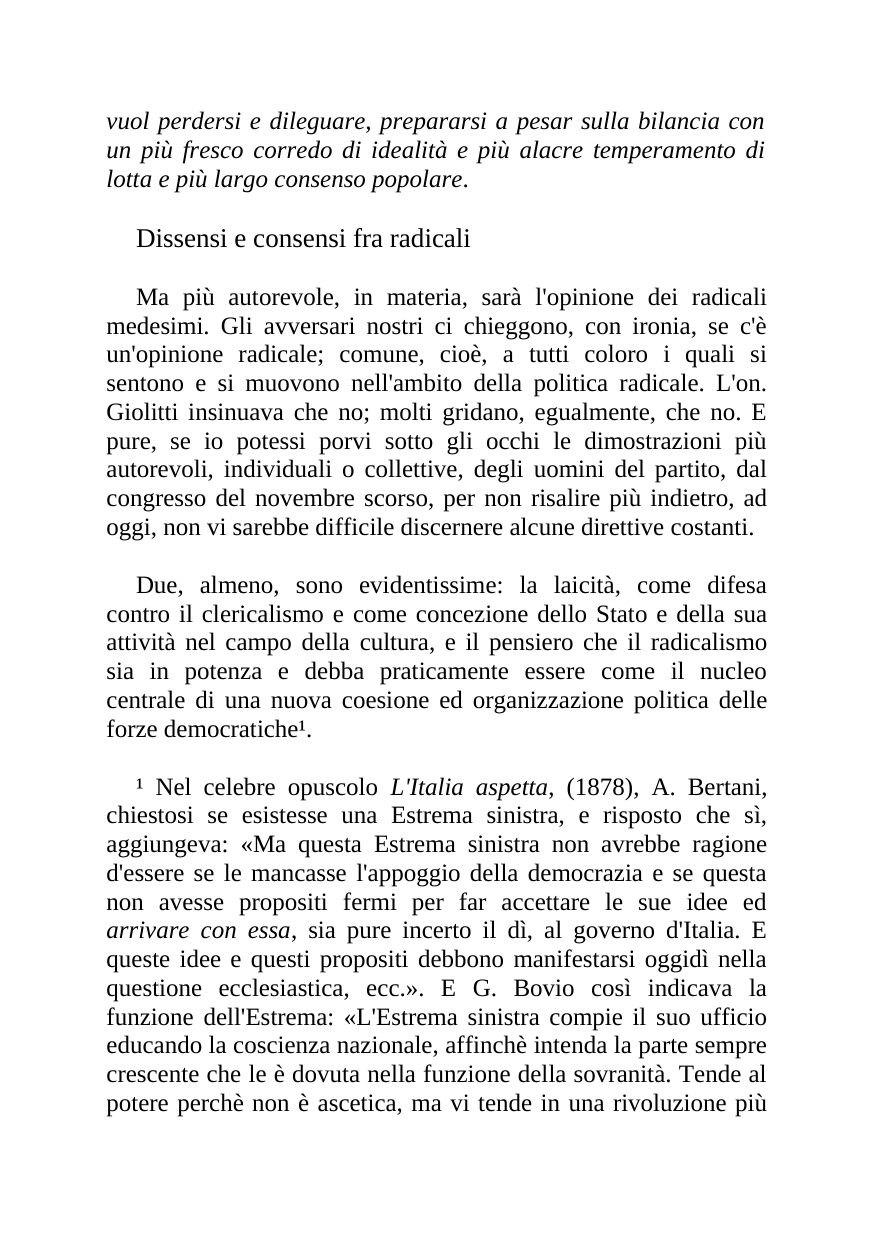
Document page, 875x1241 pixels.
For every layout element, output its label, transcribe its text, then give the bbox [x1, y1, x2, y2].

text Due, almeno, sono evidentissime: la laicità, come difesa contro il clericalismo e come concezione dello Stato e della sua attività nel campo della cultura, e il pensiero che il radicalismo sia in potenza e debba praticamente essere come il nucleo centrale di una nuova coesione ed organizzazione politica delle forze democratiche¹. [106, 570, 768, 742]
text vuol perdersi e dileguare, prepararsi a pesar sulla bilancia con un più fresco corredo di idealità e più alacre temperamento di lotta e più largo consenso popolare. [106, 106, 768, 192]
text Ma più autorevole, in materia, sarà l'opinione dei radicali medesimi. Gli avversari nostri ci chieggono, con ironia, se c'è un'opinione radicale; comune, cioè, a tutti coloro i quali si sentono e si muovono nell'ambito della politica radicale. L'on. Giolitti insinuava che no; molti gridano, egualmente, che no. E pure, se io potessi porvi sotto gli occhi le dimostrazioni più autorevoli, individuali o collettive, degli uomini del partito, dal congresso del novembre scorso, per non risalire più indietro, ad oggi, non vi sarebbe difficile discernere alcune direttive costanti. [106, 282, 768, 541]
subtitle Dissensi e consensi fra radicali [106, 222, 768, 253]
text ¹ Nel celebre opuscolo L'Italia aspetta, (1878), A. Bertani, chiestosi se esistesse una Estrema sinistra, e risposto che sì, aggiungeva: «Ma questa Estrema sinistra non avrebbe ragione d'essere se le mancasse l'appoggio della democrazia e se questa non avesse propositi fermi per far accettare le sue idee ed arrivare con essa, sia pure incerto il dì, al governo d'Italia. E queste idee e questi propositi debbono manifestarsi oggidì nella questione ecclesiastica, ecc.». E G. Bovio così indicava la funzione dell'Estrema: «L'Estrema sinistra compie il suo ufficio educando la coscienza nazionale, affinchè intenda la parte sempre crescente che le è dovuta nella funzione della sovranità. Tende al potere perchè non è ascetica, ma vi tende in una rivoluzione più [106, 772, 768, 1117]
